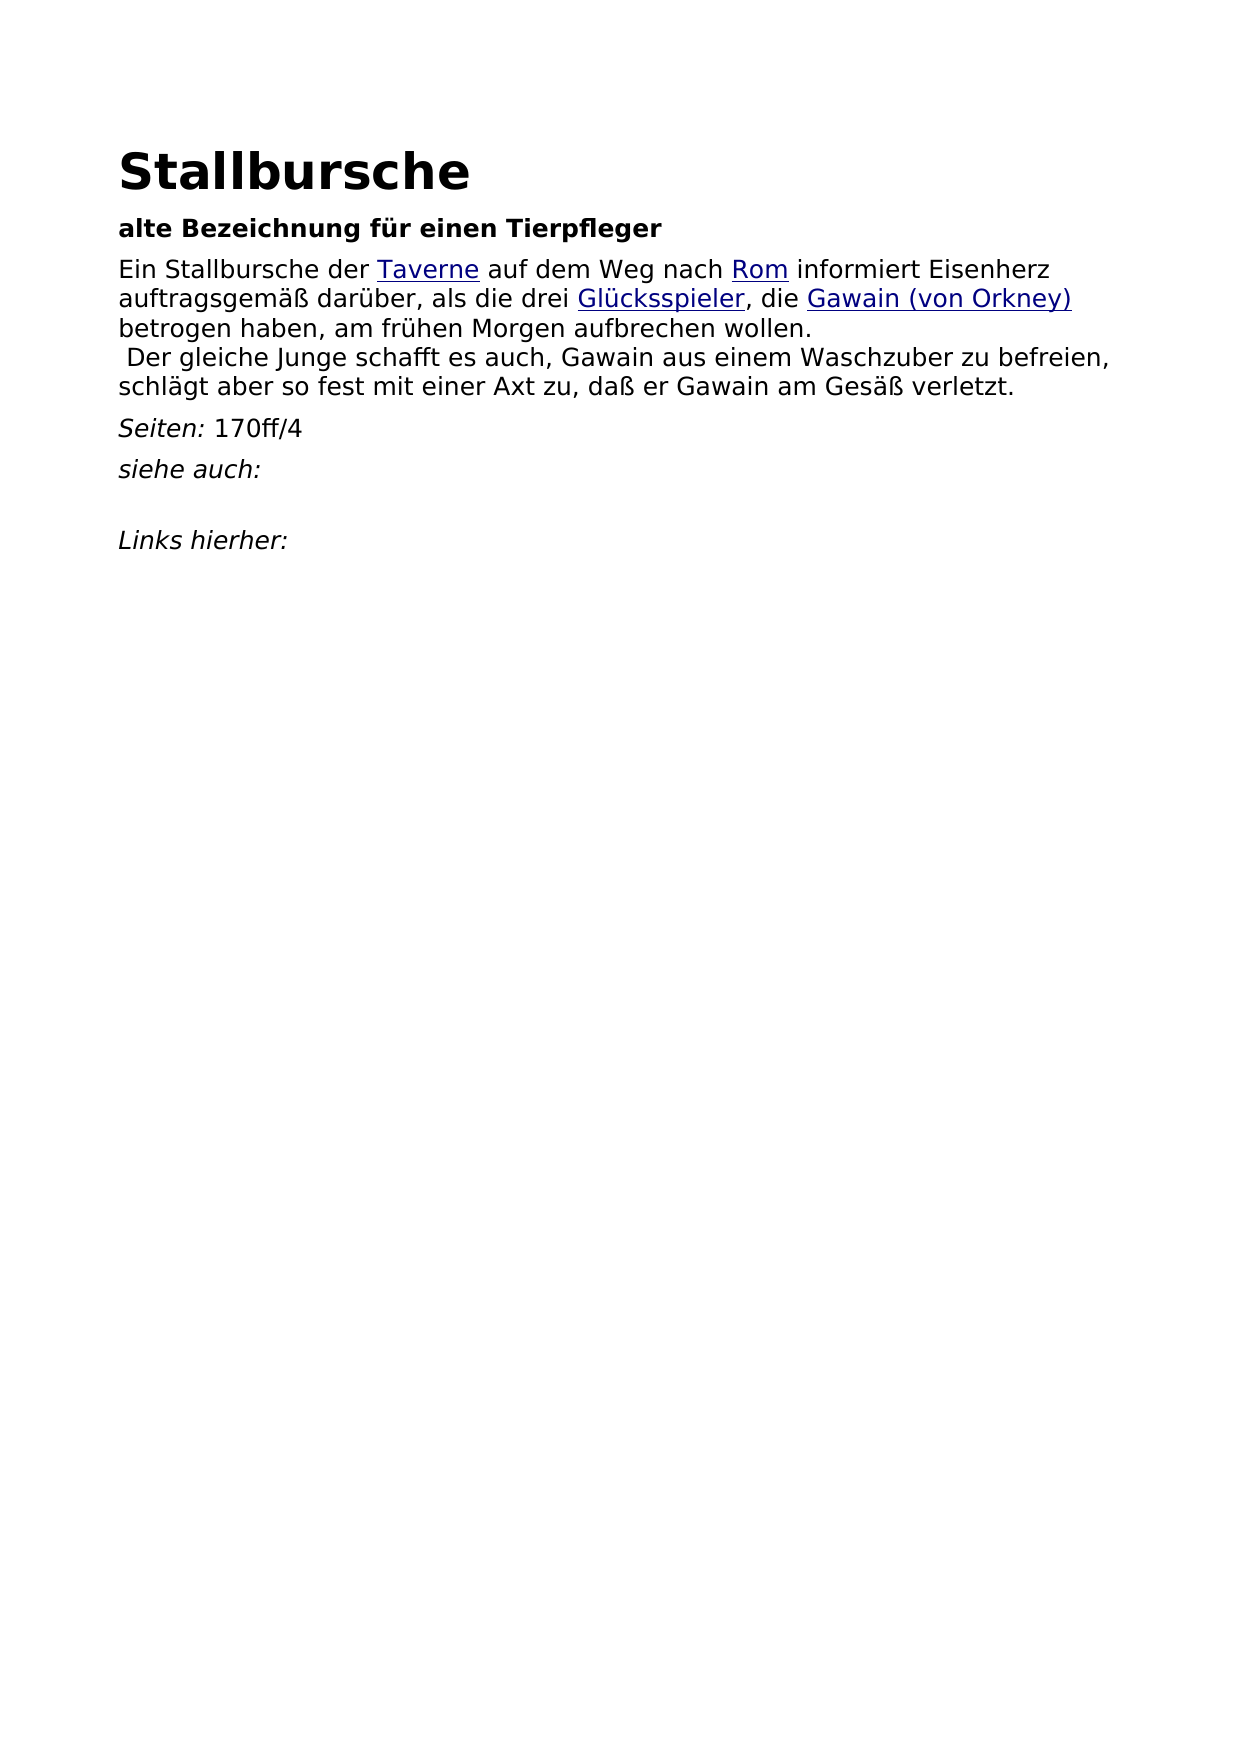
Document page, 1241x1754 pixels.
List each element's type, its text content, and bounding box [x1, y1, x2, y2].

text Links hierher: [118, 526, 1122, 556]
text Ein Stallbursche der Taverne auf dem Weg nach Rom informiert Eisenherz auftragsgemäß darüber, als die drei Glücksspieler, die Gawain (von Orkney) betrogen haben, am frühen Morgen aufbrechen wollen. Der gleiche Junge schafft es auch, Gawain aus einem Waschzuber zu befreien, schlägt aber so fest mit einer Axt zu, daß er Gawain am Gesäß verletzt. [118, 256, 1122, 401]
text siehe auch: [118, 456, 1122, 514]
subtitle Stallbursche [118, 143, 1122, 201]
text Seiten: 170ff/4 [118, 414, 1122, 443]
text alte Bezeichnung für einen Tierpfleger [118, 214, 1122, 243]
